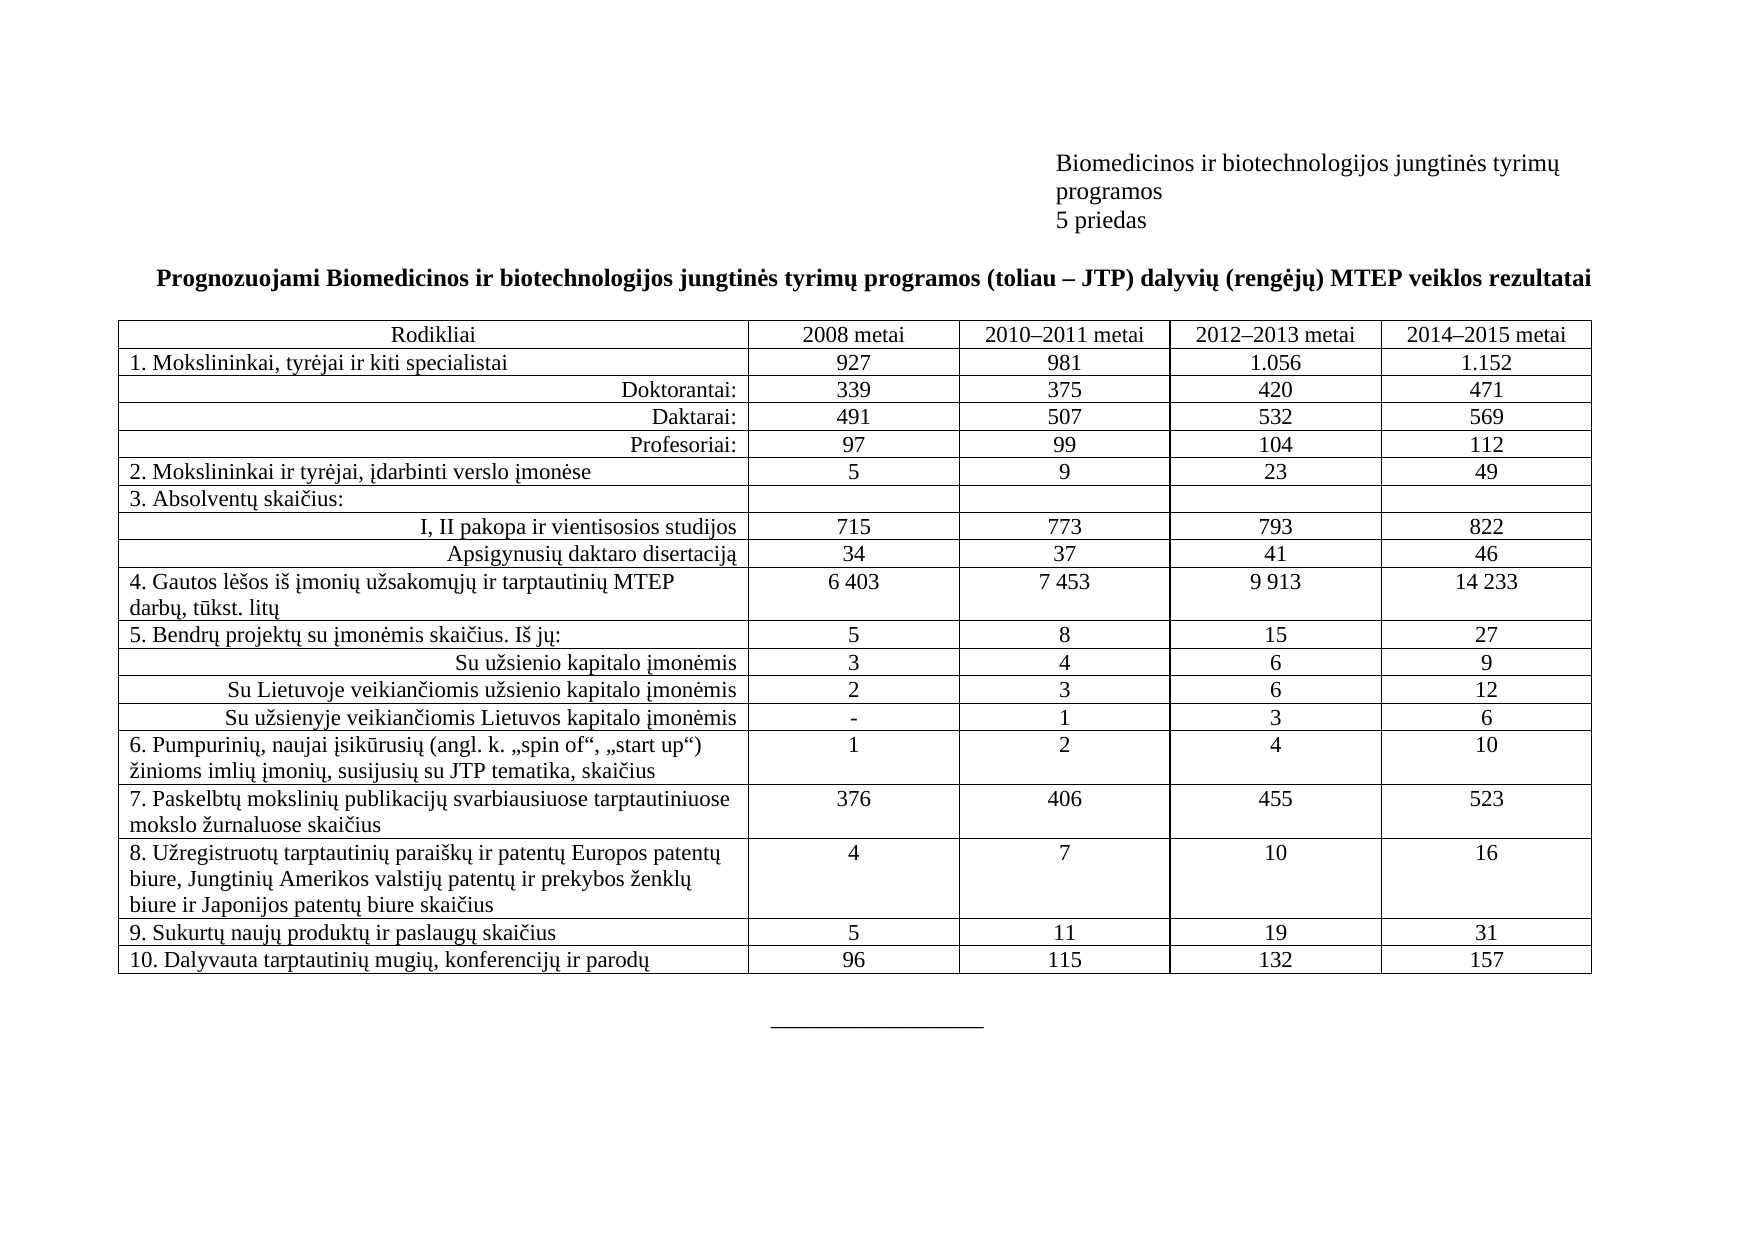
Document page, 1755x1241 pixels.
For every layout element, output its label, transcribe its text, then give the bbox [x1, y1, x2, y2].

table_cell 46 [1382, 540, 1591, 567]
table_cell 1.152 [1382, 349, 1591, 375]
table_cell 11 [960, 919, 1169, 945]
table_cell 6 [1171, 649, 1381, 675]
table_cell 1 [749, 731, 959, 784]
table_cell Su Lietuvoje veikiančiomis užsienio kapitalo įmonėmis [119, 676, 748, 703]
table_cell 4 [749, 839, 959, 918]
table_cell Su užsienio kapitalo įmonėmis [119, 649, 748, 675]
table_cell 99 [960, 431, 1169, 457]
table_cell 12 [1382, 676, 1591, 703]
table_cell 532 [1171, 403, 1381, 430]
table_cell 6 [1382, 704, 1591, 730]
table_cell 9 [960, 458, 1169, 484]
table_cell 1.056 [1171, 349, 1381, 375]
table_cell 523 [1382, 785, 1591, 837]
table_cell 4 [960, 649, 1169, 675]
table_cell 96 [749, 946, 959, 972]
table_header 2012–2013 metai [1171, 321, 1381, 347]
table_cell I, II pakopa ir vientisosios studijos [119, 513, 748, 539]
table_cell 715 [749, 513, 959, 539]
table_cell [749, 486, 959, 512]
table_cell 6. Pumpurinių, naujai įsikūrusių (angl. k. „spin of“, „start up“) žinioms imlių įmonių, susijusių su JTP tematika, skaičius [119, 731, 748, 784]
table_cell 5. Bendrų projektų su įmonėmis skaičius. Iš jų: [119, 621, 748, 648]
table_cell 9 913 [1171, 568, 1381, 620]
table_cell 23 [1171, 458, 1381, 484]
table_cell 16 [1382, 839, 1591, 918]
table_cell 10 [1382, 731, 1591, 784]
table_cell Doktorantai: [119, 376, 748, 402]
table_cell Daktarai: [119, 403, 748, 430]
table_cell 491 [749, 403, 959, 430]
table_cell 97 [749, 431, 959, 457]
table_cell 8 [960, 621, 1169, 648]
table_cell 3 [1171, 704, 1381, 730]
table_cell 3 [749, 649, 959, 675]
table_cell [1382, 486, 1591, 512]
table_cell 507 [960, 403, 1169, 430]
table_cell 406 [960, 785, 1169, 837]
table_cell 420 [1171, 376, 1381, 402]
table_cell 2 [749, 676, 959, 703]
table_cell 34 [749, 540, 959, 567]
table_cell 927 [749, 349, 959, 375]
table_cell 27 [1382, 621, 1591, 648]
table_cell 339 [749, 376, 959, 402]
table_cell Apsigynusių daktaro disertaciją [119, 540, 748, 567]
table_cell [1171, 486, 1381, 512]
table_cell 471 [1382, 376, 1591, 402]
table_cell 14 233 [1382, 568, 1591, 620]
table_cell 7 [960, 839, 1169, 918]
table_cell 1 [960, 704, 1169, 730]
table_cell 2 [960, 731, 1169, 784]
table_cell 5 [749, 919, 959, 945]
table_cell 8. Užregistruotų tarptautinių paraiškų ir patentų Europos patentų biure, Jungtinių Amerikos valstijų patentų ir prekybos ženklų biure ir Japonijos patentų biure skaičius [119, 839, 748, 918]
table_cell 132 [1171, 946, 1381, 972]
table_cell 7 453 [960, 568, 1169, 620]
text 5 priedas [1056, 205, 1636, 234]
table_cell 37 [960, 540, 1169, 567]
table_cell 569 [1382, 403, 1591, 430]
table_cell [960, 486, 1169, 512]
table_cell 773 [960, 513, 1169, 539]
table_cell 1. Mokslininkai, tyrėjai ir kiti specialistai [119, 349, 748, 375]
text _________________ [118, 1002, 1636, 1031]
table_cell 104 [1171, 431, 1381, 457]
text Prognozuojami Biomedicinos ir biotechnologijos jungtinės tyrimų programos (toliau – JTP) dalyvių (rengėjų) MTEP veiklos rezultatai [118, 263, 1636, 291]
table_cell 6 403 [749, 568, 959, 620]
table_cell 793 [1171, 513, 1381, 539]
table_cell 19 [1171, 919, 1381, 945]
table_cell 49 [1382, 458, 1591, 484]
table_cell 115 [960, 946, 1169, 972]
table_cell 5 [749, 621, 959, 648]
table_cell 375 [960, 376, 1169, 402]
table_header Rodikliai [119, 321, 748, 347]
table_header 2014–2015 metai [1382, 321, 1591, 347]
table_cell 4. Gautos lėšos iš įmonių užsakomųjų ir tarptautinių MTEP darbų, tūkst. litų [119, 568, 748, 620]
table_cell 981 [960, 349, 1169, 375]
table_cell 31 [1382, 919, 1591, 945]
table_cell 5 [749, 458, 959, 484]
table_cell Profesoriai: [119, 431, 748, 457]
table_cell 6 [1171, 676, 1381, 703]
text Biomedicinos ir biotechnologijos jungtinės tyrimų [1056, 148, 1636, 176]
table_cell 9 [1382, 649, 1591, 675]
table_cell 112 [1382, 431, 1591, 457]
table_cell Su užsienyje veikiančiomis Lietuvos kapitalo įmonėmis [119, 704, 748, 730]
table_cell 9. Sukurtų naujų produktų ir paslaugų skaičius [119, 919, 748, 945]
table_cell 455 [1171, 785, 1381, 837]
text programos [118, 176, 1636, 205]
table_cell 2. Mokslininkai ir tyrėjai, įdarbinti verslo įmonėse [119, 458, 748, 484]
table_cell 10 [1171, 839, 1381, 918]
table_cell 822 [1382, 513, 1591, 539]
table_cell 41 [1171, 540, 1381, 567]
table_cell 157 [1382, 946, 1591, 972]
table_cell 10. Dalyvauta tarptautinių mugių, konferencijų ir parodų [119, 946, 748, 972]
table_cell - [749, 704, 959, 730]
table_cell 3 [960, 676, 1169, 703]
table_cell 15 [1171, 621, 1381, 648]
table_header 2010–2011 metai [960, 321, 1169, 347]
table_header 2008 metai [749, 321, 959, 347]
table_cell 7. Paskelbtų mokslinių publikacijų svarbiausiuose tarptautiniuose mokslo žurnaluose skaičius [119, 785, 748, 837]
table_cell 376 [749, 785, 959, 837]
table_cell 4 [1171, 731, 1381, 784]
table_cell 3. Absolventų skaičius: [119, 486, 748, 512]
